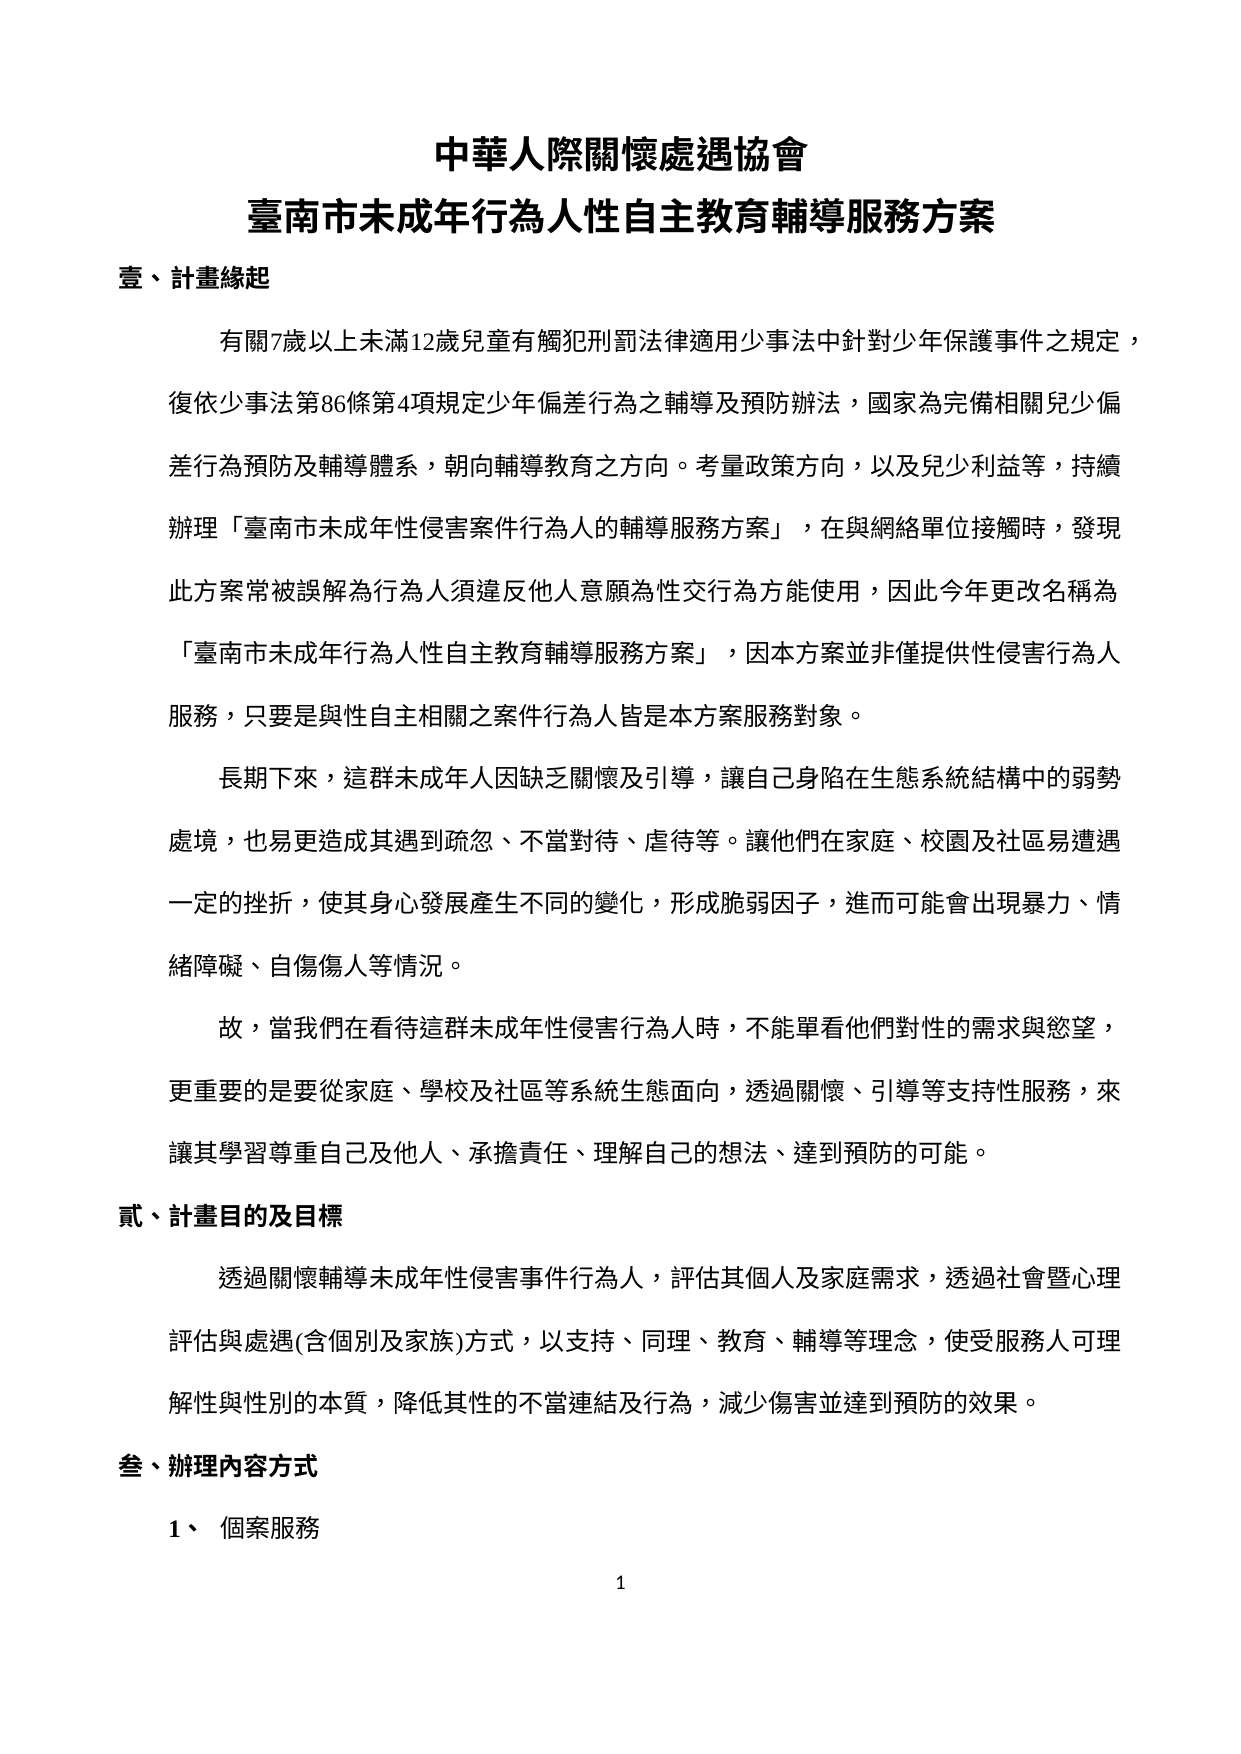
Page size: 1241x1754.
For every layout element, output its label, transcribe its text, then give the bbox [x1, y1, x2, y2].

text 有關7歲以上未滿12歲兒童有觸犯刑罰法律適用少事法中針對少年保護事件之規定，復依少事法第86條第4項規定少年偏差行為之輔導及預防辦法，國家為完備相關兒少偏差行為預防及輔導體系，朝向輔導教育之方向。考量政策方向，以及兒少利益等，持續辦理「臺南市未成年性侵害案件行為人的輔導服務方案」，在與網絡單位接觸時，發現此方案常被誤解為行為人須違反他人意願為性交行為方能使用，因此今年更改名稱為「臺南市未成年行為人性自主教育輔導服務方案」，因本方案並非僅提供性侵害行為人服務，只要是與性自主相關之案件行為人皆是本方案服務對象。 [168, 298, 1122, 735]
list 個案服務 [168, 1485, 1122, 1548]
text 臺南市未成年行為人性自主教育輔導服務方案 [120, 173, 1122, 235]
text 叁、辦理內容方式 [118, 1423, 1122, 1485]
text 故，當我們在看待這群未成年性侵害行為人時，不能單看他們對性的需求與慾望，更重要的是要從家庭、學校及社區等系統生態面向，透過關懷、引導等支持性服務，來讓其學習尊重自己及他人、承擔責任、理解自己的想法、達到預防的可能。 [168, 985, 1122, 1173]
text 中華人際關懷處遇協會 [120, 110, 1122, 173]
text 長期下來，這群未成年人因缺乏關懷及引導，讓自己身陷在生態系統結構中的弱勢處境，也易更造成其遇到疏忽、不當對待、虐待等。讓他們在家庭、校園及社區易遭遇一定的挫折，使其身心發展產生不同的變化，形成脆弱因子，進而可能會出現暴力、情緒障礙、自傷傷人等情況。 [168, 735, 1122, 985]
list 計畫緣起 [118, 235, 1122, 298]
text 貳、計畫目的及目標 [118, 1173, 1122, 1235]
text 透過關懷輔導未成年性侵害事件行為人，評估其個人及家庭需求，透過社會暨心理評估與處遇(含個別及家族)方式，以支持、同理、教育、輔導等理念，使受服務人可理解性與性別的本質，降低其性的不當連結及行為，減少傷害並達到預防的效果。 [168, 1235, 1122, 1423]
